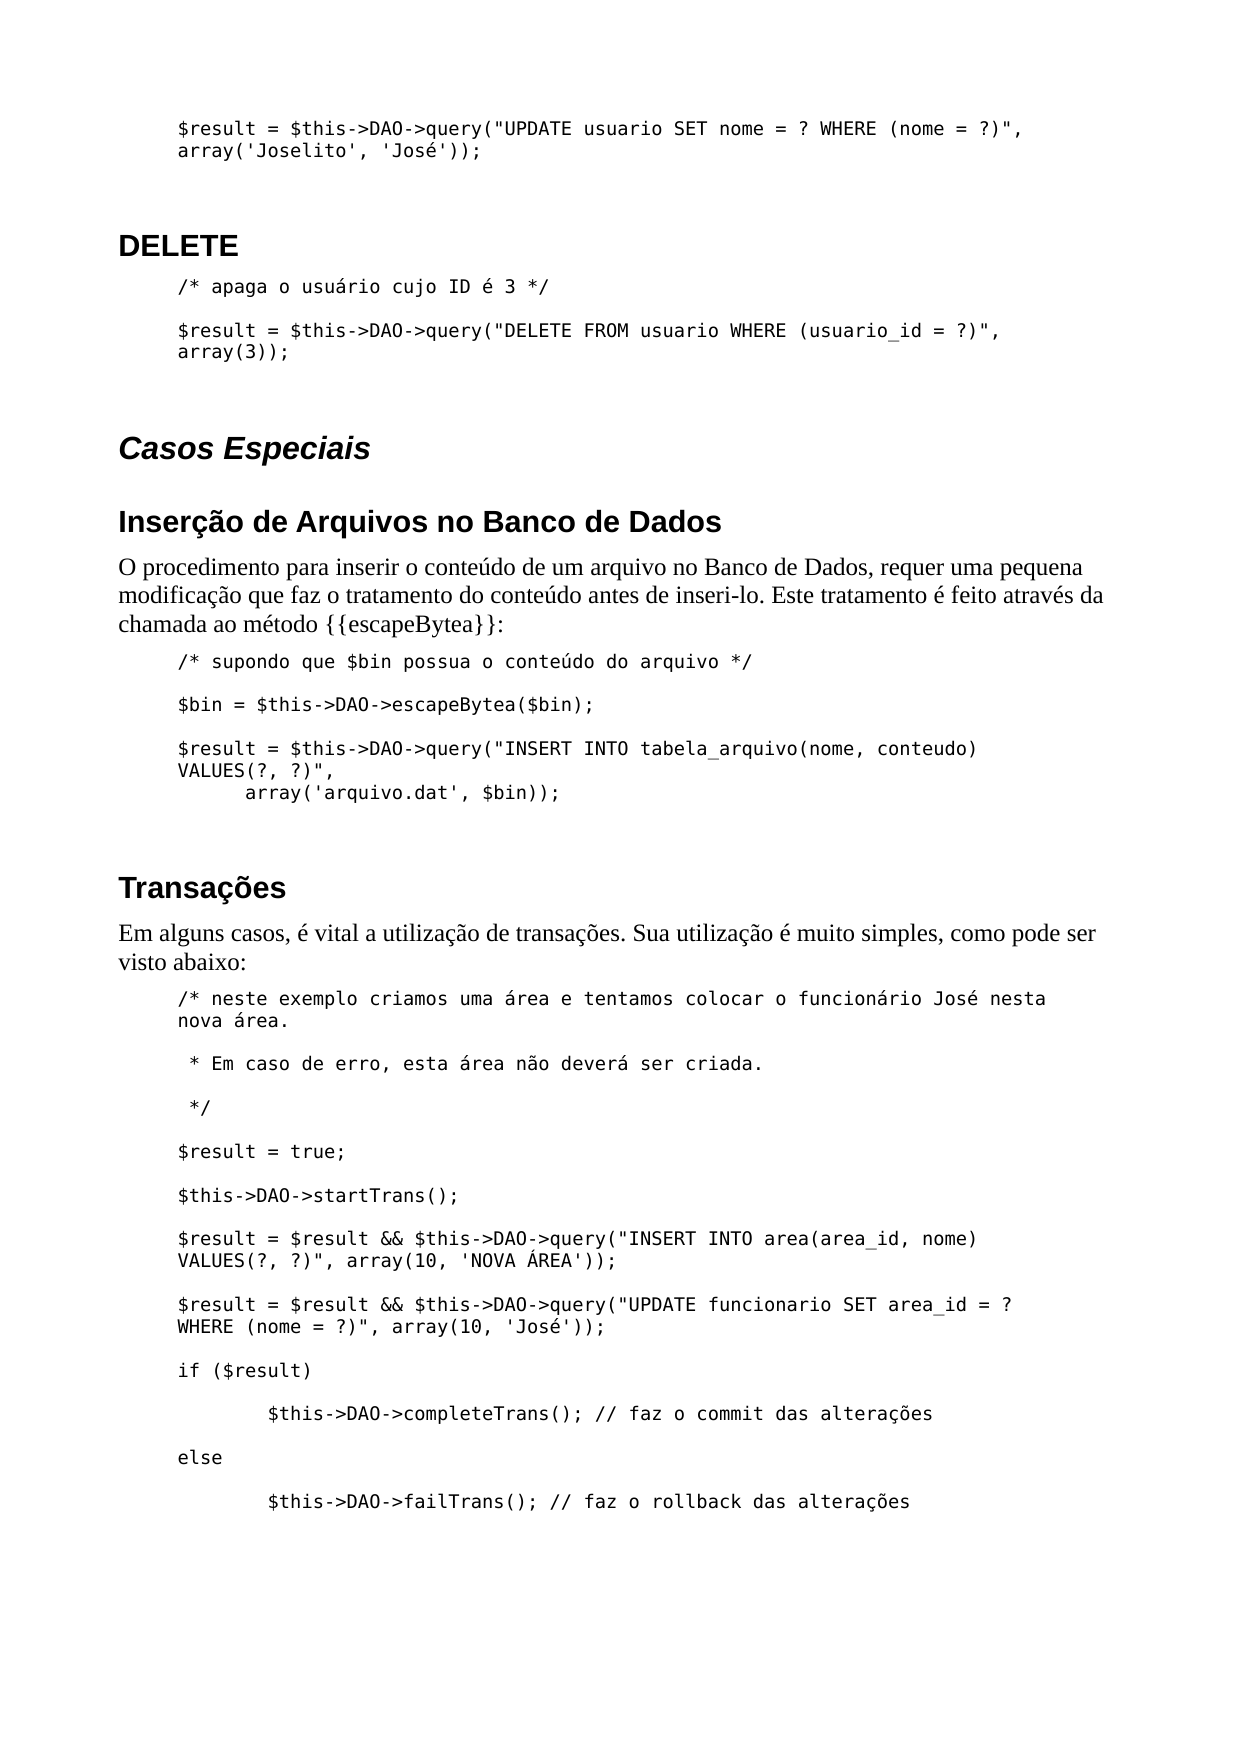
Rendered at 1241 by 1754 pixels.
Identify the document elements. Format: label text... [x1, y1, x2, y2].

subtitle DELETE [118, 228, 1122, 263]
subtitle Transações [118, 870, 1122, 905]
subtitle Casos Especiais [118, 430, 1122, 467]
text O procedimento para inserir o conteúdo de um arquivo no Banco de Dados, requer uma pequena modificação que faz o tratamento do conteúdo antes de inseri-lo. Este tratamento é feito através da chamada ao método {{escapeBytea}}: [118, 552, 1122, 638]
text $result = $this->DAO->query("UPDATE usuario SET nome = ? WHERE (nome = ?)", array('Joselito', 'José')); [177, 118, 1063, 162]
text /* supondo que $bin possua o conteúdo do arquivo */ $bin = $this->DAO->escapeBytea($bin); $result = $this->DAO->query("INSERT INTO tabela_arquivo(nome, conteudo) VALUES(?, ?)", array('arquivo.dat', $bin)); [177, 651, 1063, 804]
subtitle Inserção de Arquivos no Banco de Dados [118, 504, 1122, 539]
text /* apaga o usuário cujo ID é 3 */ $result = $this->DAO->query("DELETE FROM usuario WHERE (usuario_id = ?)", array(3)); [177, 276, 1063, 363]
text Em alguns casos, é vital a utilização de transações. Sua utilização é muito simples, como pode ser visto abaixo: [118, 918, 1122, 975]
text /* neste exemplo criamos uma área e tentamos colocar o funcionário José nesta nova área. * Em caso de erro, esta área não deverá ser criada. */ $result = true; $this->DAO->startTrans(); $result = $result && $this->DAO->query("INSERT INTO area(area_id, nome) VALUES(?, ?)", array(10, 'NOVA ÁREA')); $result = $result && $this->DAO->query("UPDATE funcionario SET area_id = ? WHERE (nome = ?)", array(10, 'José')); if ($result) $this->DAO->completeTrans(); // faz o commit das alterações else $this->DAO->failTrans(); // faz o rollback das alterações [177, 988, 1063, 1513]
